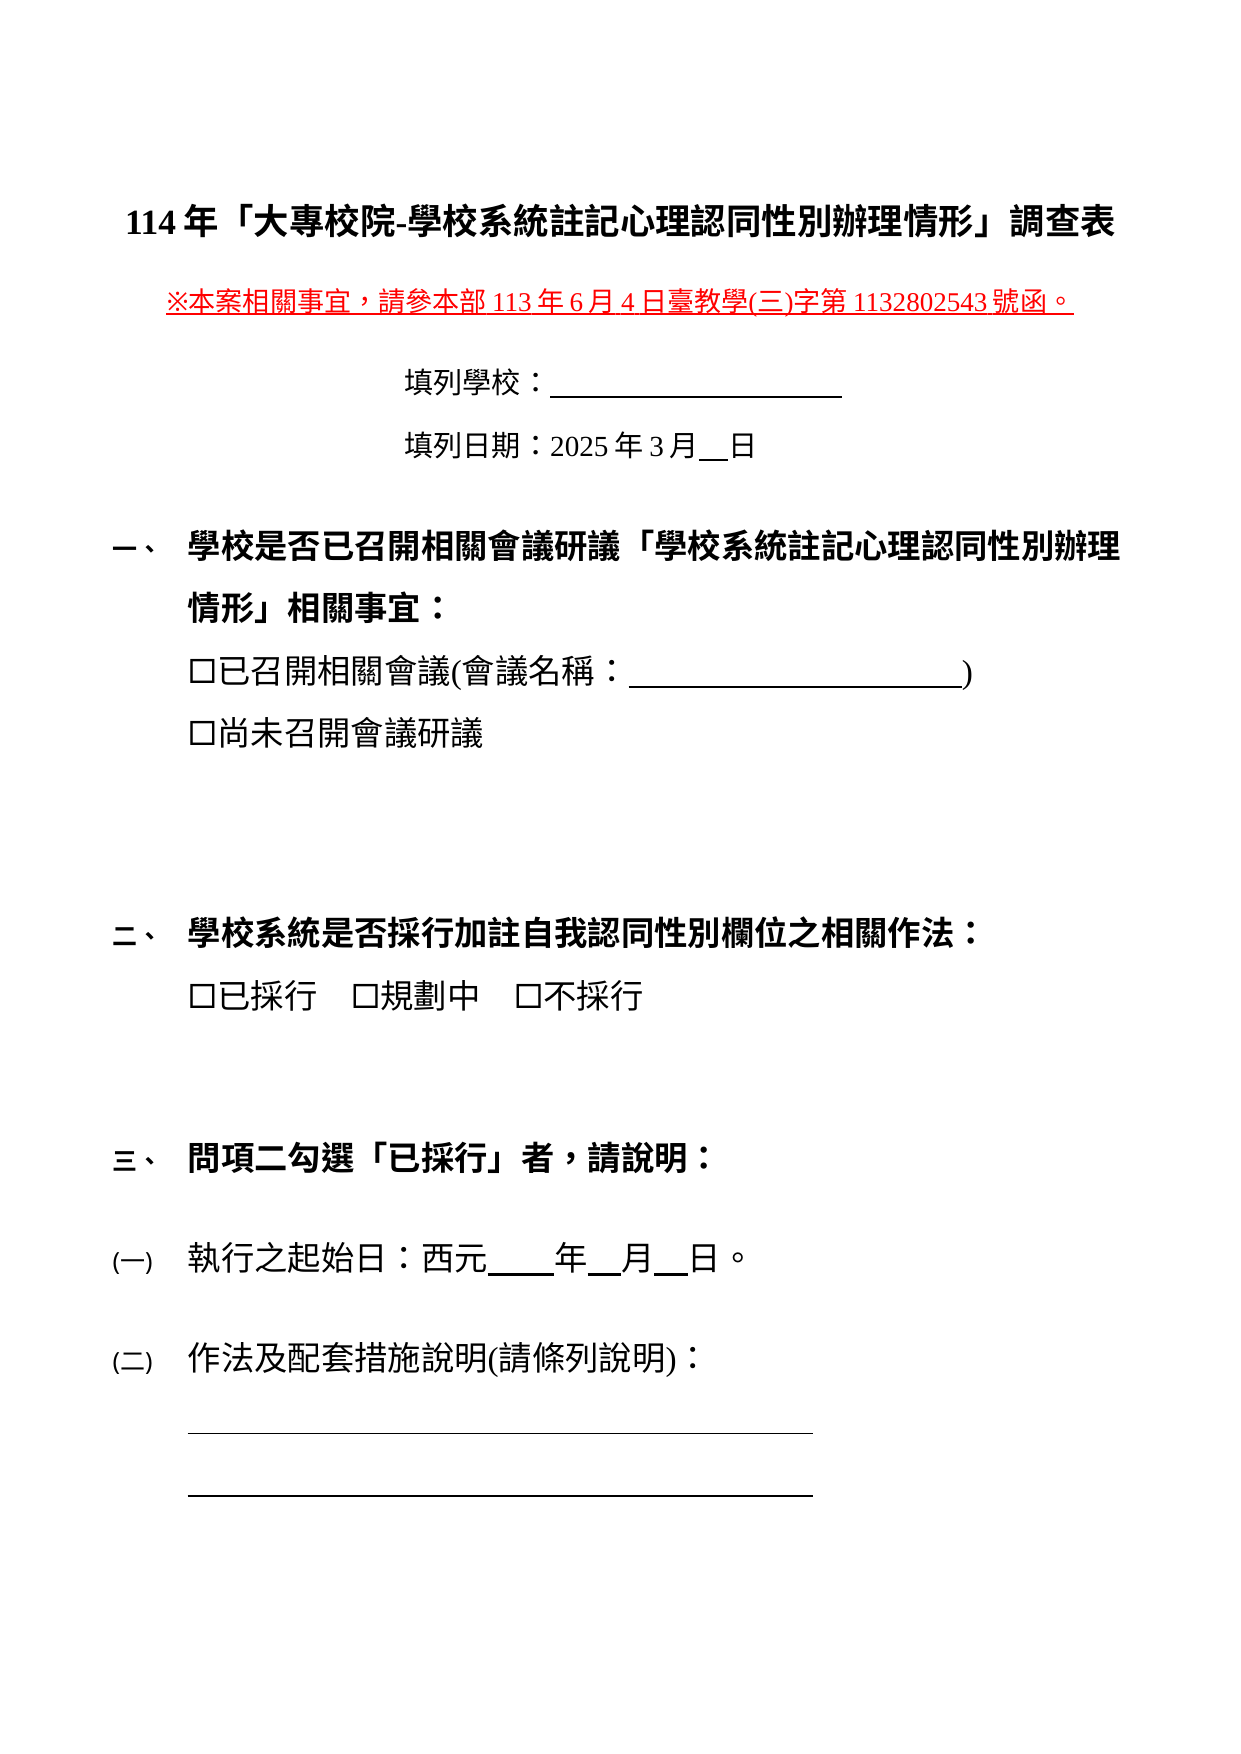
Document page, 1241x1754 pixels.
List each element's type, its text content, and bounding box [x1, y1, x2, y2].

list 作法及配套措施說明(請條列說明)： [112, 1314, 1128, 1564]
list 學校系統是否採行加註自我認同性別欄位之相關作法： 已採行 規劃中 不採行 [112, 889, 1128, 1014]
list 問項二勾選「已採行」者，請說明： [112, 1114, 1128, 1177]
text 114年「大專校院-學校系統註記心理認同性別辦理情形」調查表 [112, 177, 1128, 239]
list 學校是否已召開相關會議研議「學校系統註記心理認同性別辦理情形」相關事宜： 已召開相關會議(會議名稱： ) 尚未召開會議研議 [112, 502, 1128, 752]
text ※本案相關事宜，請參本部113年6月4日臺教學(三)字第1132802543號函。 [112, 258, 1128, 321]
list 執行之起始日：西元 年 月 日。 [112, 1214, 1128, 1277]
text 填列學校： 填列日期：2025年3月 日 [112, 339, 1128, 464]
